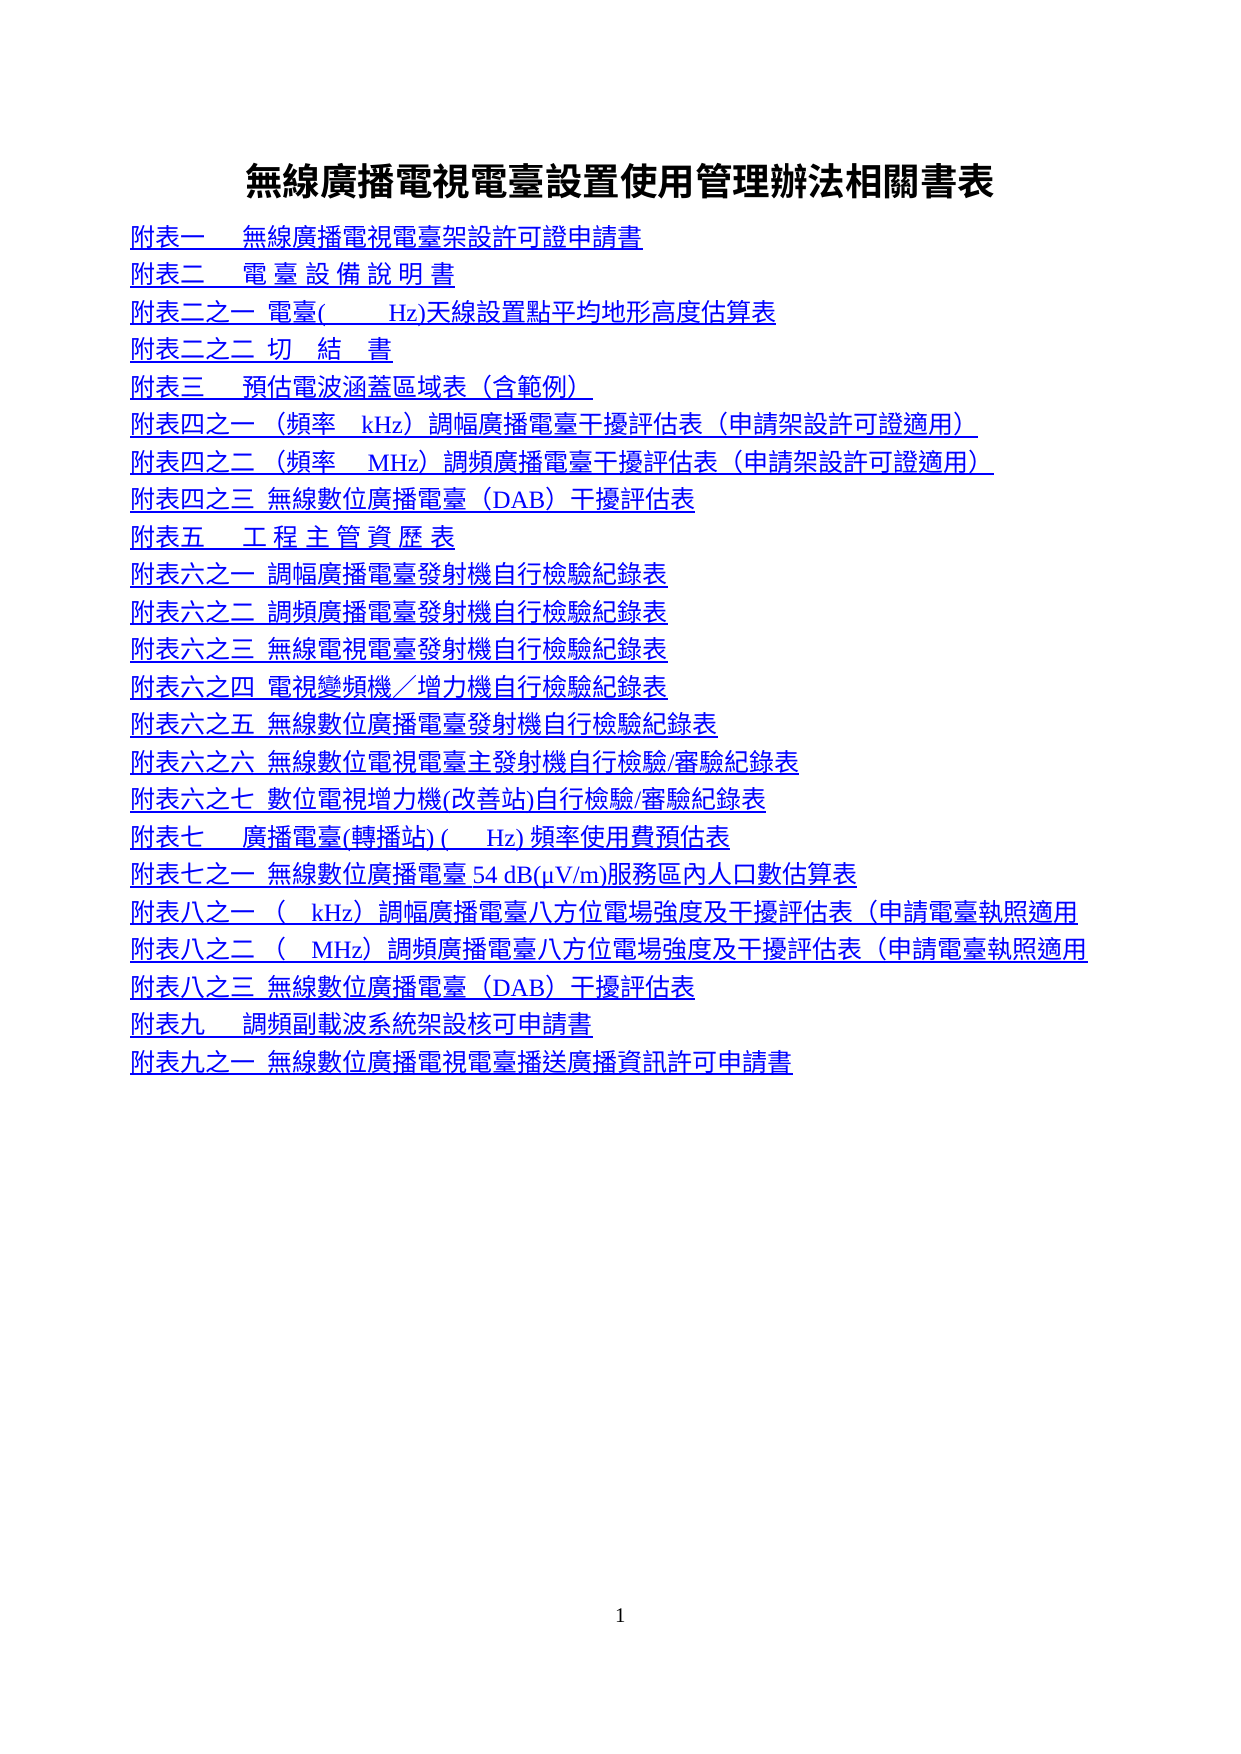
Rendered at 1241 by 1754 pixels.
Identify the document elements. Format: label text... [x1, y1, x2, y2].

text 附表三 預估電波涵蓋區域表（含範例） [130, 367, 1110, 404]
text 附表七 廣播電臺(轉播站) ( Hz) 頻率使用費預估表 [130, 817, 1110, 854]
text 附表八之二 （ MHz）調頻廣播電臺八方位電場強度及干擾評估表（申請電臺執照適用 [130, 929, 1110, 967]
text 無線廣播電視電臺設置使用管理辦法相關書表 [130, 142, 1110, 217]
text 附表四之三 無線數位廣播電臺（DAB）干擾評估表 [130, 479, 1110, 517]
text 附表二之一 電臺(_____Hz)天線設置點平均地形高度估算表 [130, 292, 1110, 329]
text 附表六之二 調頻廣播電臺發射機自行檢驗紀錄表 [130, 592, 1110, 629]
text [0, 142, 112, 198]
text 附表四之二 （頻率 MHz）調頻廣播電臺干擾評估表（申請架設許可證適用） [130, 442, 1110, 479]
text 附表九之一 無線數位廣播電視電臺播送廣播資訊許可申請書 [130, 1042, 1110, 1079]
text 附表二之二 切 結 書 [130, 329, 1110, 367]
text 附表六之七 數位電視增力機(改善站)自行檢驗/審驗紀錄表 [130, 779, 1110, 817]
text 附表七之一 無線數位廣播電臺54 dB(μV/m)服務區內人口數估算表 [130, 854, 1110, 892]
text 附表六之三 無線電視電臺發射機自行檢驗紀錄表 [130, 629, 1110, 667]
text 附表五 工 程 主 管 資 歷 表 [130, 517, 1110, 554]
text 附表一 無線廣播電視電臺架設許可證申請書 [130, 217, 1110, 254]
text 附表四之一 （頻率 kHz）調幅廣播電臺干擾評估表（申請架設許可證適用） [130, 404, 1110, 442]
text 附表六之六 無線數位電視電臺主發射機自行檢驗/審驗紀錄表 [130, 742, 1110, 779]
text 附表八之三 無線數位廣播電臺（DAB）干擾評估表 [130, 967, 1110, 1004]
text 附表八之一 （ kHz）調幅廣播電臺八方位電場強度及干擾評估表（申請電臺執照適用 [130, 892, 1110, 929]
text 附表九 調頻副載波系統架設核可申請書 [130, 1004, 1110, 1042]
text 附表六之一 調幅廣播電臺發射機自行檢驗紀錄表 [130, 554, 1110, 592]
text 附表二 電 臺 設 備 說 明 書 [130, 254, 1110, 292]
text 附表六之五 無線數位廣播電臺發射機自行檢驗紀錄表 [130, 704, 1110, 742]
text 附表六之四 電視變頻機／增力機自行檢驗紀錄表 [130, 667, 1110, 704]
